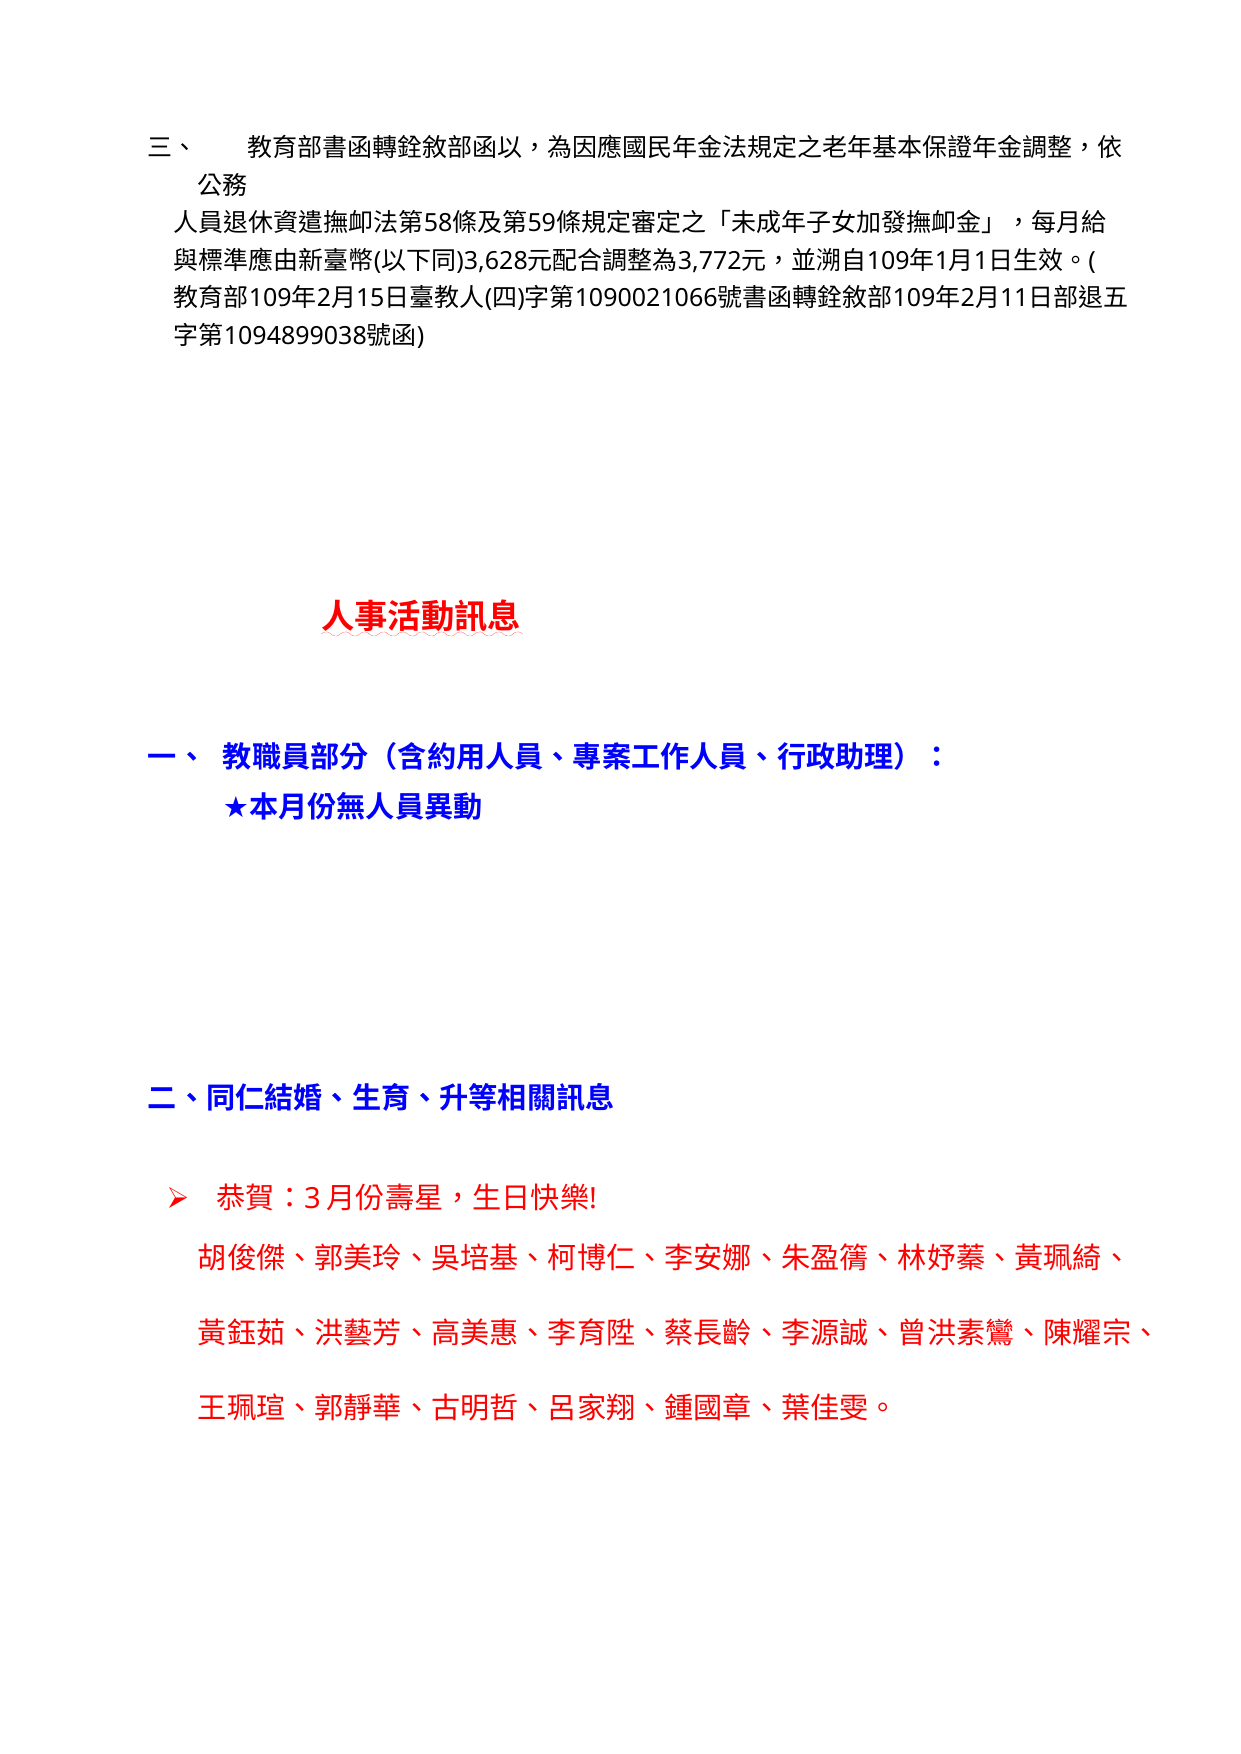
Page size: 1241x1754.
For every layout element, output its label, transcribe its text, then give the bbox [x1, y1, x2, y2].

list 恭賀：3月份壽星，生日快樂! [166, 1169, 1144, 1219]
text 胡俊傑、郭美玲、吳培基、柯博仁、李安娜、朱盈篟、林妤蓁、黃珮綺、黃鈺茹、洪藝芳、高美惠、李育陞、蔡長齡、李源誠、曾洪素鸞、陳耀宗、王珮瑄、郭靜華、古明哲、呂家翔、鍾國章、葉佳雯。 [198, 1219, 1144, 1444]
list 教職員部分（含約用人員、專案工作人員、行政助理）： [148, 727, 1144, 777]
text 人事活動訊息 [148, 577, 1144, 652]
text ★本月份無人員異動 [223, 777, 1144, 827]
list 教育部書函轉銓敘部函以，為因應國民年金法規定之老年基本保證年金調整，依公務 [148, 127, 1144, 202]
text 字第1094899038號函) [148, 314, 1144, 352]
text 教育部109年2月15日臺教人(四)字第1090021066號書函轉銓敘部109年2月11日部退五 [148, 277, 1144, 314]
text 二、同仁結婚、生育、升等相關訊息 [148, 1069, 1144, 1119]
text 與標準應由新臺幣(以下同)3,628元配合調整為3,772元，並溯自109年1月1日生效。( [148, 239, 1144, 277]
text 人員退休資遣撫卹法第58條及第59條規定審定之「未成年子女加發撫卹金」，每月給 [148, 202, 1144, 239]
